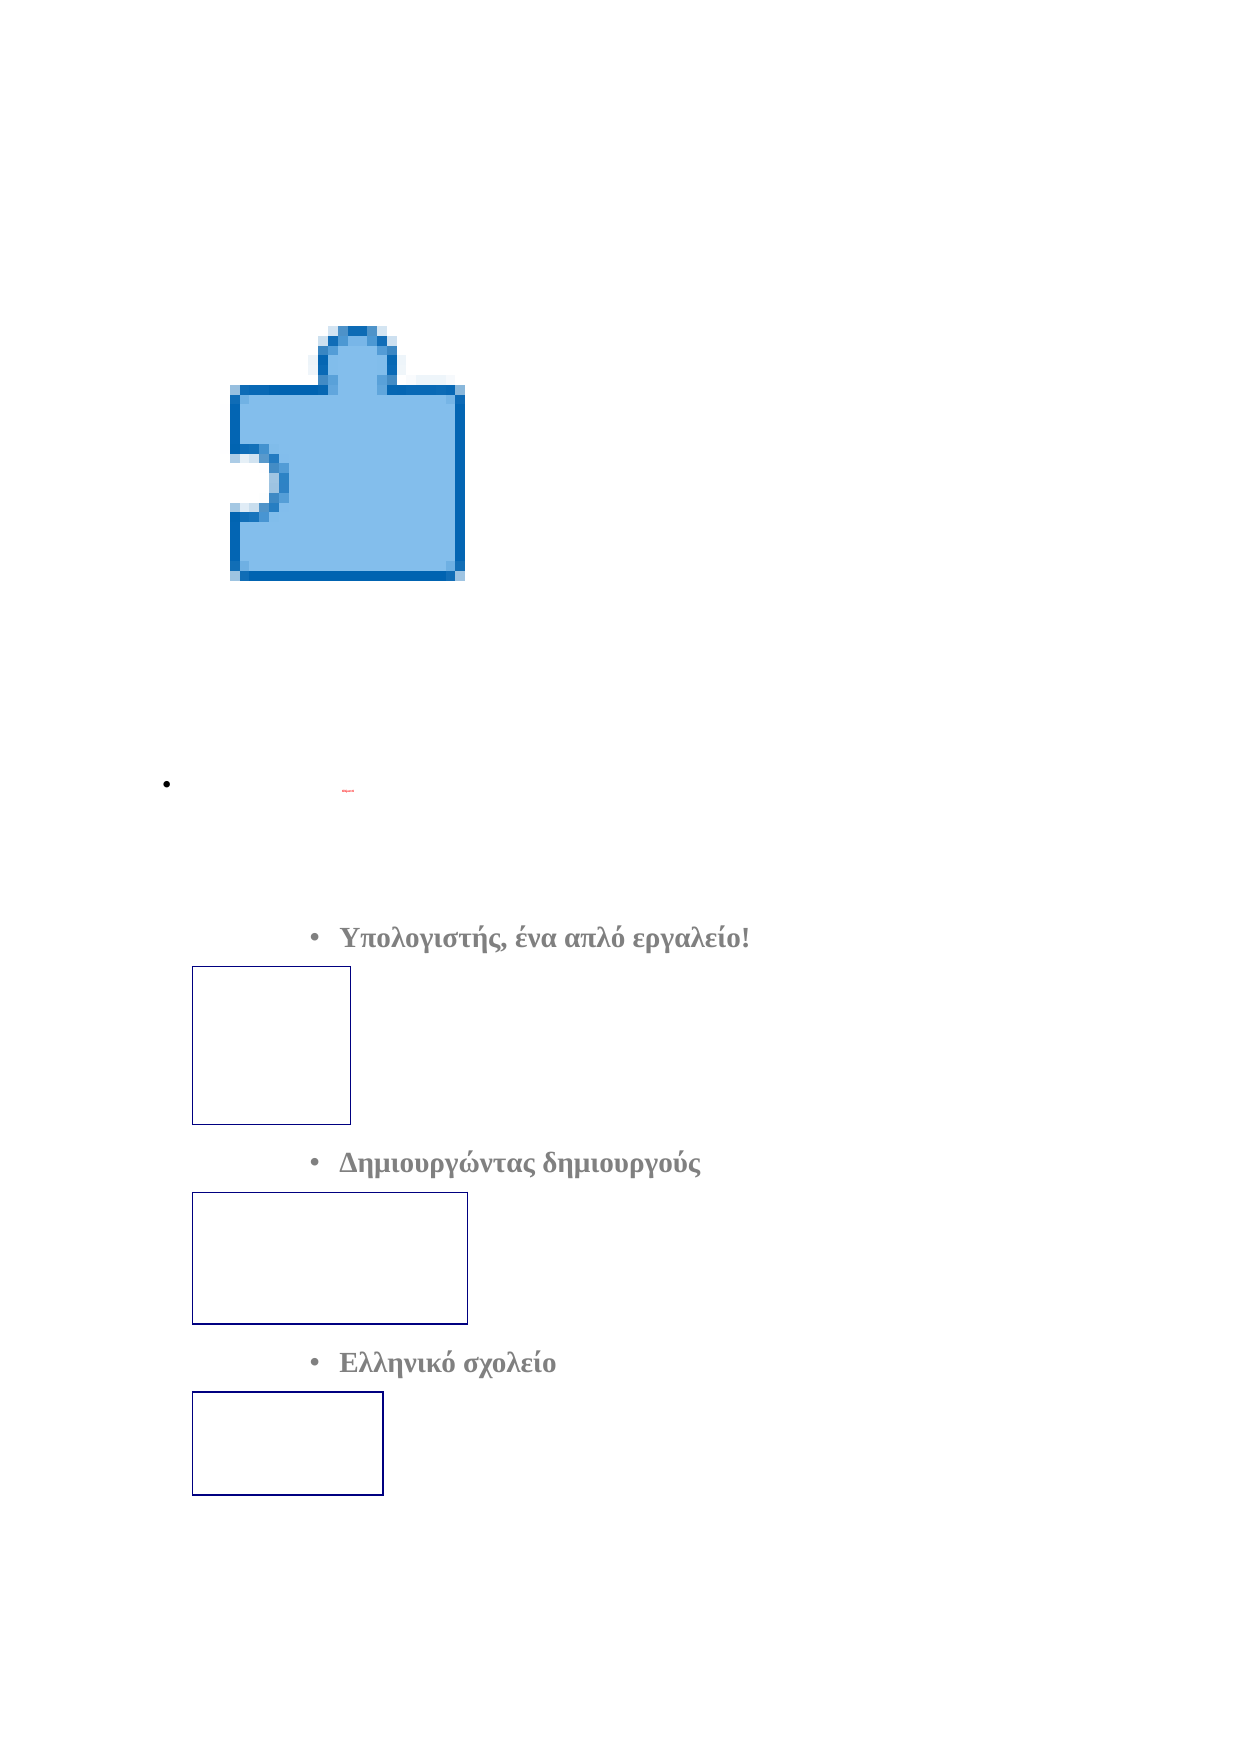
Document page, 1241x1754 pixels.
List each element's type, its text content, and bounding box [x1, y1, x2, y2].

subtitle Δημιουργώντας δημιουργούς [309, 1146, 1122, 1179]
subtitle Υπολογιστής, ένα απλό εργαλείο! [309, 920, 1122, 953]
subtitle Ελληνικό σχολείο [309, 1345, 1122, 1378]
